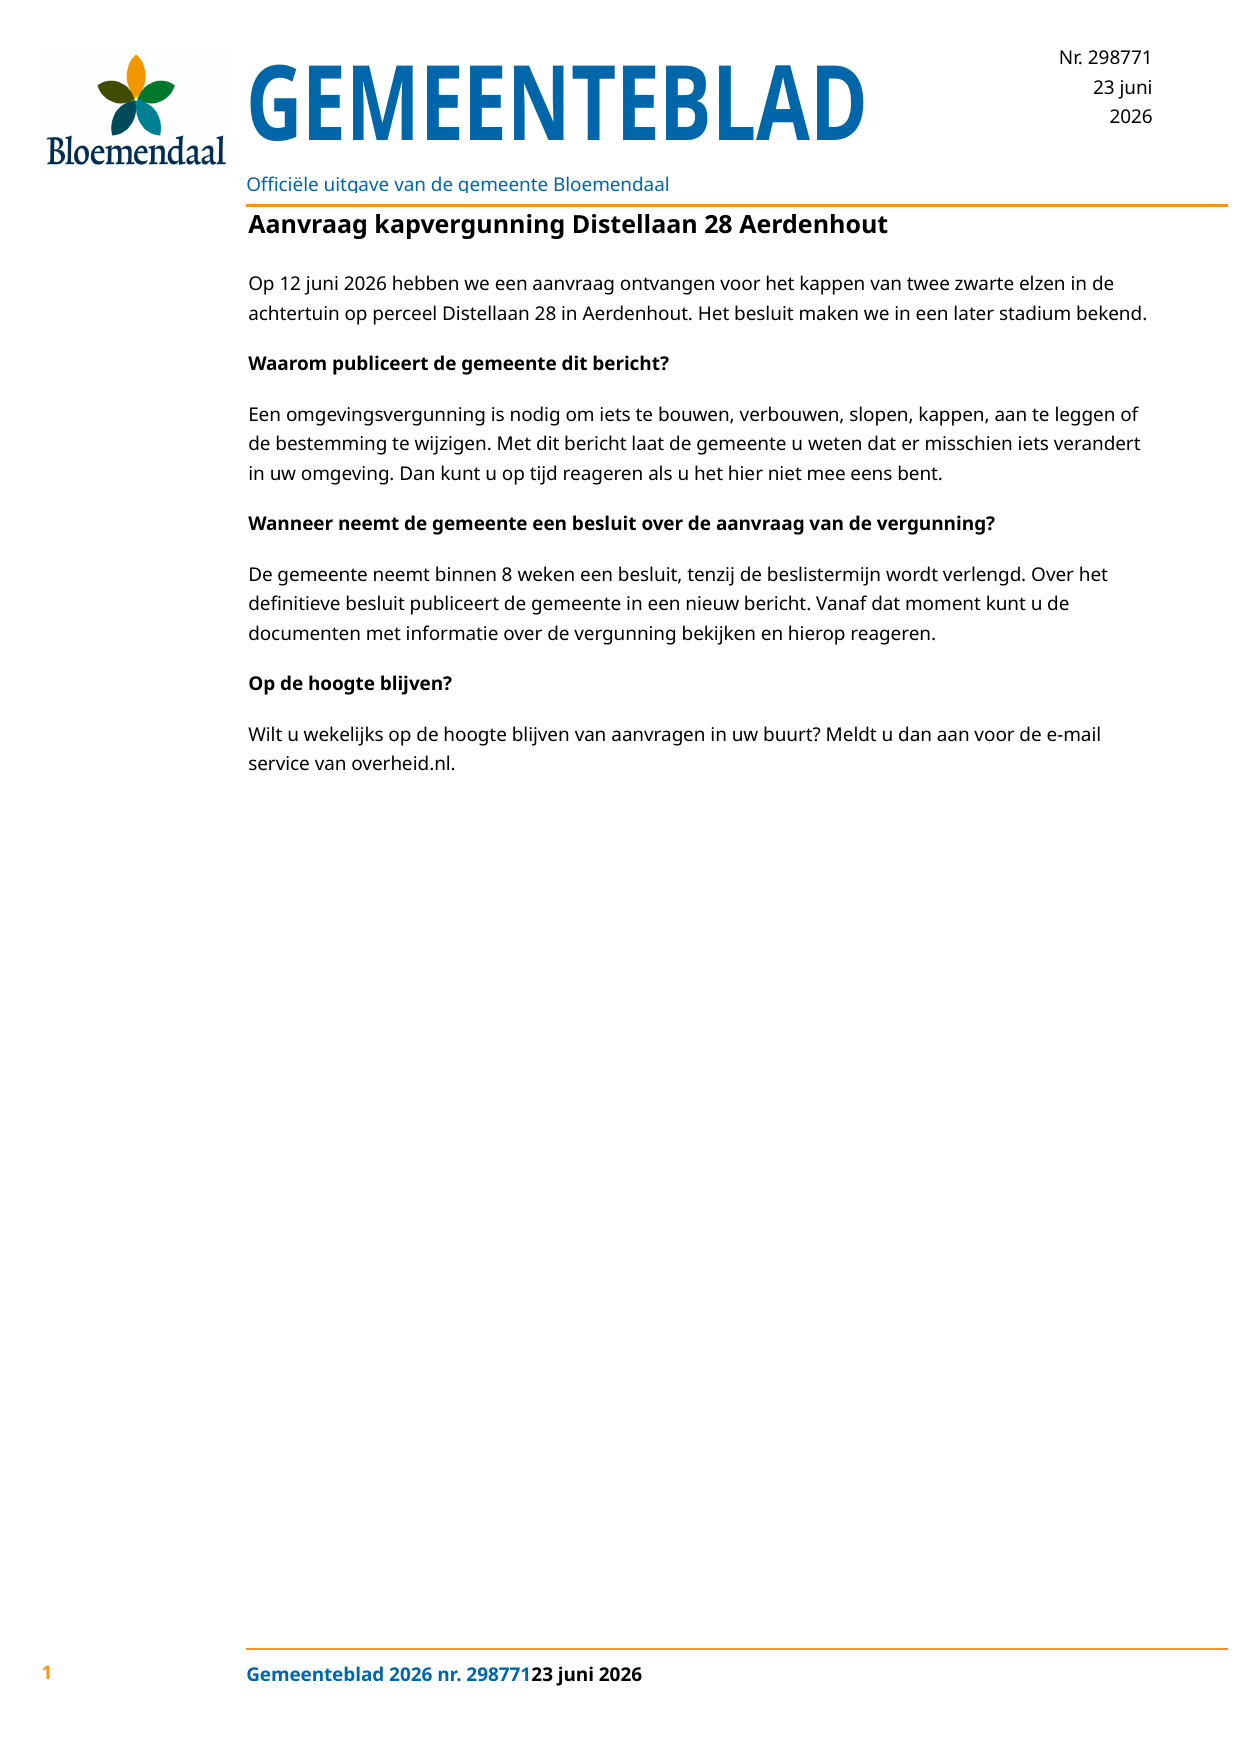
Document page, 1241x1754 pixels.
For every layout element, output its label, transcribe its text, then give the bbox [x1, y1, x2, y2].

text De gemeente neemt binnen 8 weken een besluit, tenzij de beslistermijn wordt verlengd. Over het definitieve besluit publiceert de gemeente in een nieuw bericht. Vanaf dat moment kunt u de documenten met informatie over de vergunning bekijken en hierop reageren. [248, 561, 1152, 646]
text Aanvraag kapvergunning Distellaan 28 Aerdenhout [248, 207, 1152, 241]
text Waarom publiceert de gemeente dit bericht? [248, 350, 1152, 376]
text Wanneer neemt de gemeente een besluit over de aanvraag van de vergunning? [248, 510, 1152, 536]
text Wilt u wekelijks op de hoogte blijven van aanvragen in uw buurt? Meldt u dan aan voor de e-mail service van overheid.nl. [248, 721, 1152, 776]
text Op de hoogte blijven? [248, 670, 1152, 696]
text Op 12 juni 2026 hebben we een aanvraag ontvangen voor het kappen van twee zwarte elzen in de achtertuin op perceel Distellaan 28 in Aerdenhout. Het besluit maken we in een later stadium bekend. [248, 270, 1152, 326]
picture [41, 47, 231, 172]
text Een omgevingsvergunning is nodig om iets te bouwen, verbouwen, slopen, kappen, aan te leggen of de bestemming te wijzigen. Met dit bericht laat de gemeente u weten dat er misschien iets verandert in uw omgeving. Dan kunt u op tijd reageren als u het hier niet mee eens bent. [248, 401, 1152, 486]
